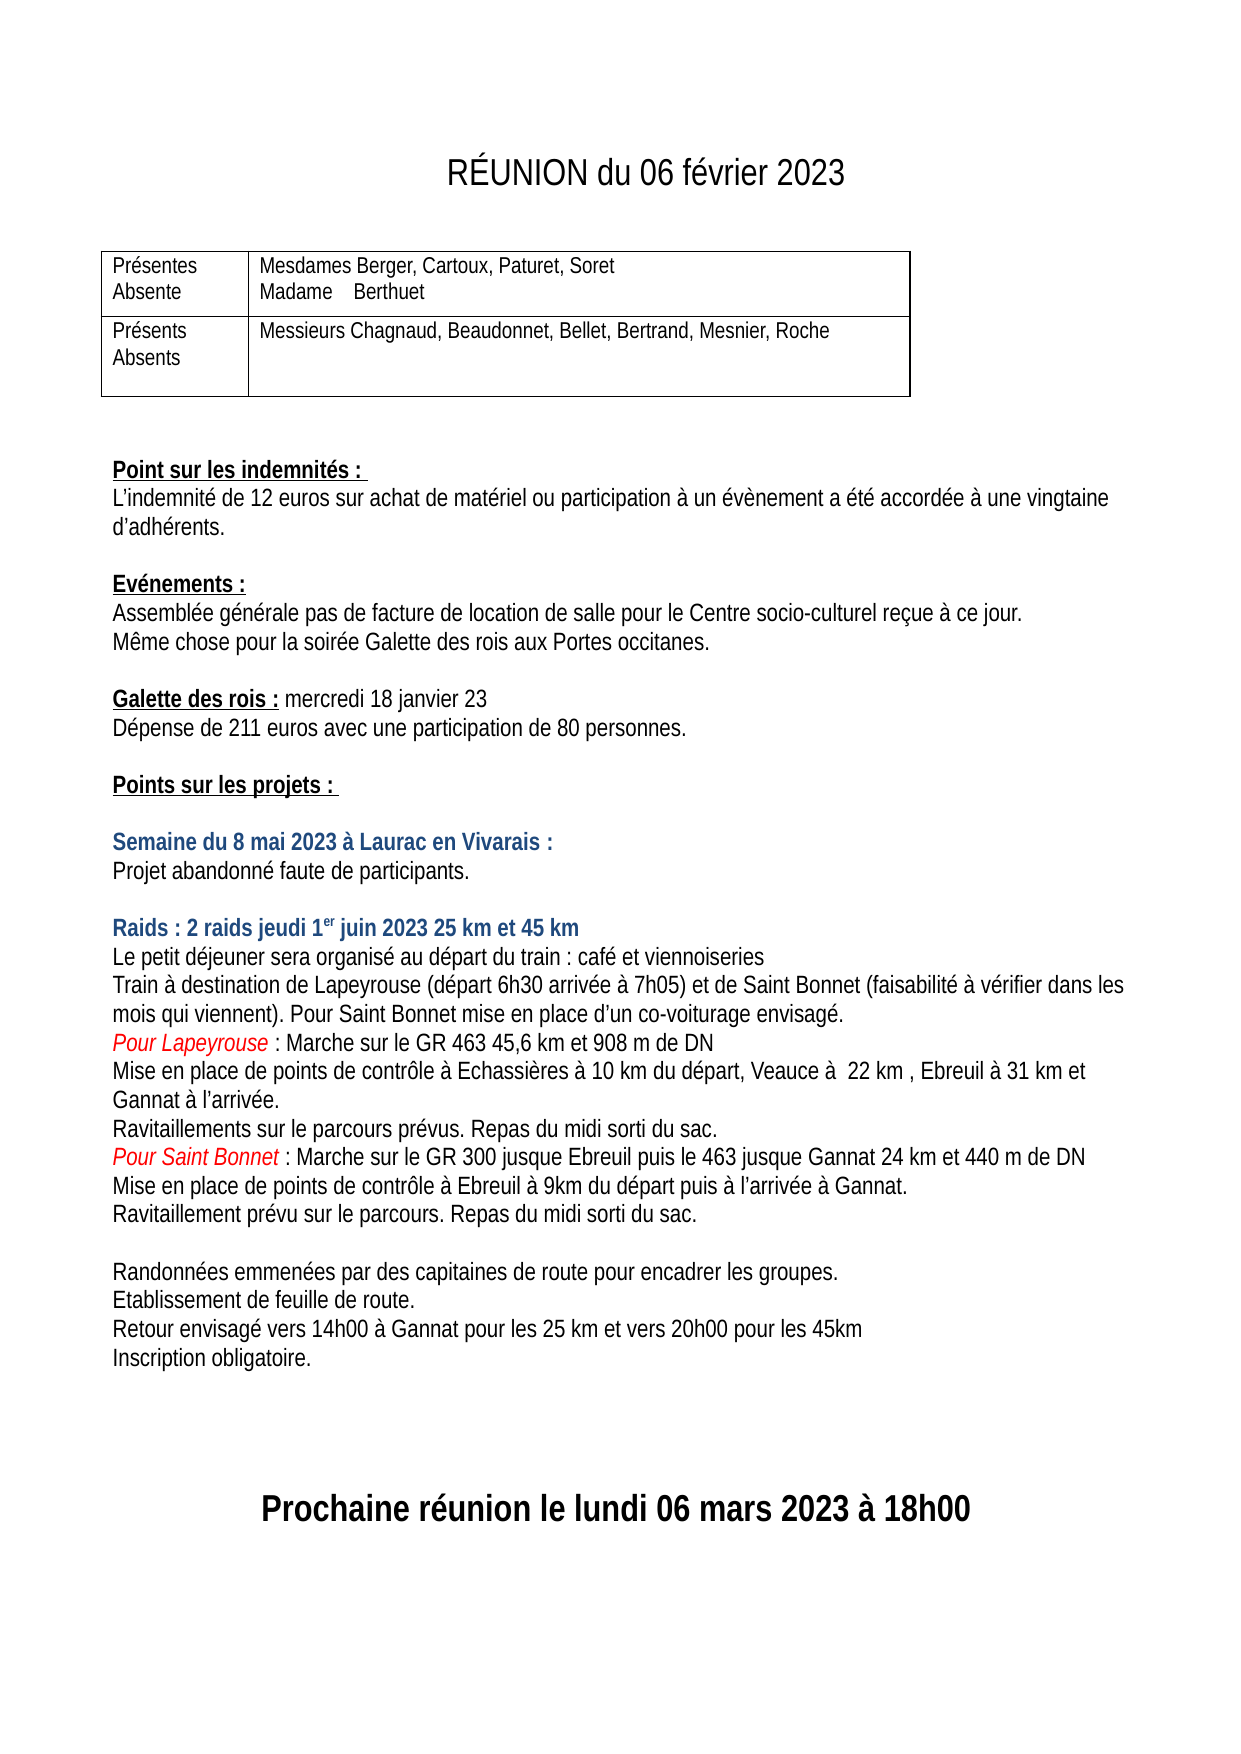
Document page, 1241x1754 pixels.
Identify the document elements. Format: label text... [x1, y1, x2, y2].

text Randonnées emmenées par des capitaines de route pour encadrer les groupes. [112, 1257, 1128, 1285]
table_header Présentes Absente [102, 252, 248, 316]
text Projet abandonné faute de participants. [112, 856, 1128, 884]
text Train à destination de Lapeyrouse (départ 6h30 arrivée à 7h05) et de Saint Bonnet (faisabilité à vérifier dans les mois qui viennent). Pour Saint Bonnet mise en place d’un co-voiturage envisagé. [112, 970, 1128, 1028]
text Prochaine réunion le lundi 06 mars 2023 à 18h00 [112, 1486, 1128, 1529]
text L’indemnité de 12 euros sur achat de matériel ou participation à un évènement a été accordée à une vingtaine d’adhérents. [112, 483, 1128, 541]
text Assemblée générale pas de facture de location de salle pour le Centre socio-culturel reçue à ce jour. [112, 598, 1128, 627]
text Ravitaillements sur le parcours prévus. Repas du midi sorti du sac. [112, 1113, 1128, 1142]
table_cell Messieurs Chagnaud, Beaudonnet, Bellet, Bertrand, Mesnier, Roche [249, 317, 909, 396]
text Mise en place de points de contrôle à Ebreuil à 9km du départ puis à l’arrivée à Gannat. [112, 1171, 1128, 1199]
text Retour envisagé vers 14h00 à Gannat pour les 25 km et vers 20h00 pour les 45km [112, 1314, 1128, 1343]
text Galette des rois : mercredi 18 janvier 23 [112, 684, 1128, 712]
text Même chose pour la soirée Galette des rois aux Portes occitanes. [112, 627, 1128, 655]
text Dépense de 211 euros avec une participation de 80 personnes. [112, 712, 1128, 741]
text Points sur les projets : [112, 770, 1128, 798]
text Ravitaillement prévu sur le parcours. Repas du midi sorti du sac. [112, 1199, 1128, 1228]
text Evénements : [112, 569, 1128, 598]
text Etablissement de feuille de route. [112, 1285, 1128, 1314]
text RÉUNION du 06 février 2023 [112, 150, 1128, 193]
text Inscription obligatoire. [112, 1343, 1128, 1371]
table_cell Présents Absents [102, 317, 248, 396]
text Pour Lapeyrouse : Marche sur le GR 463 45,6 km et 908 m de DN [112, 1028, 1128, 1056]
text Point sur les indemnités : [112, 455, 1128, 483]
table_header Mesdames Berger, Cartoux, Paturet, Soret Madame Berthuet [249, 252, 909, 316]
text Semaine du 8 mai 2023 à Laurac en Vivarais : [112, 827, 1128, 856]
text Le petit déjeuner sera organisé au départ du train : café et viennoiseries [112, 942, 1128, 970]
text Raids : 2 raids jeudi 1er juin 2023 25 km et 45 km [112, 913, 1128, 942]
text Pour Saint Bonnet : Marche sur le GR 300 jusque Ebreuil puis le 463 jusque Gannat 24 km et 440 m de DN [112, 1142, 1128, 1171]
text Mise en place de points de contrôle à Echassières à 10 km du départ, Veauce à 22 km , Ebreuil à 31 km et Gannat à l’arrivée. [112, 1056, 1128, 1113]
